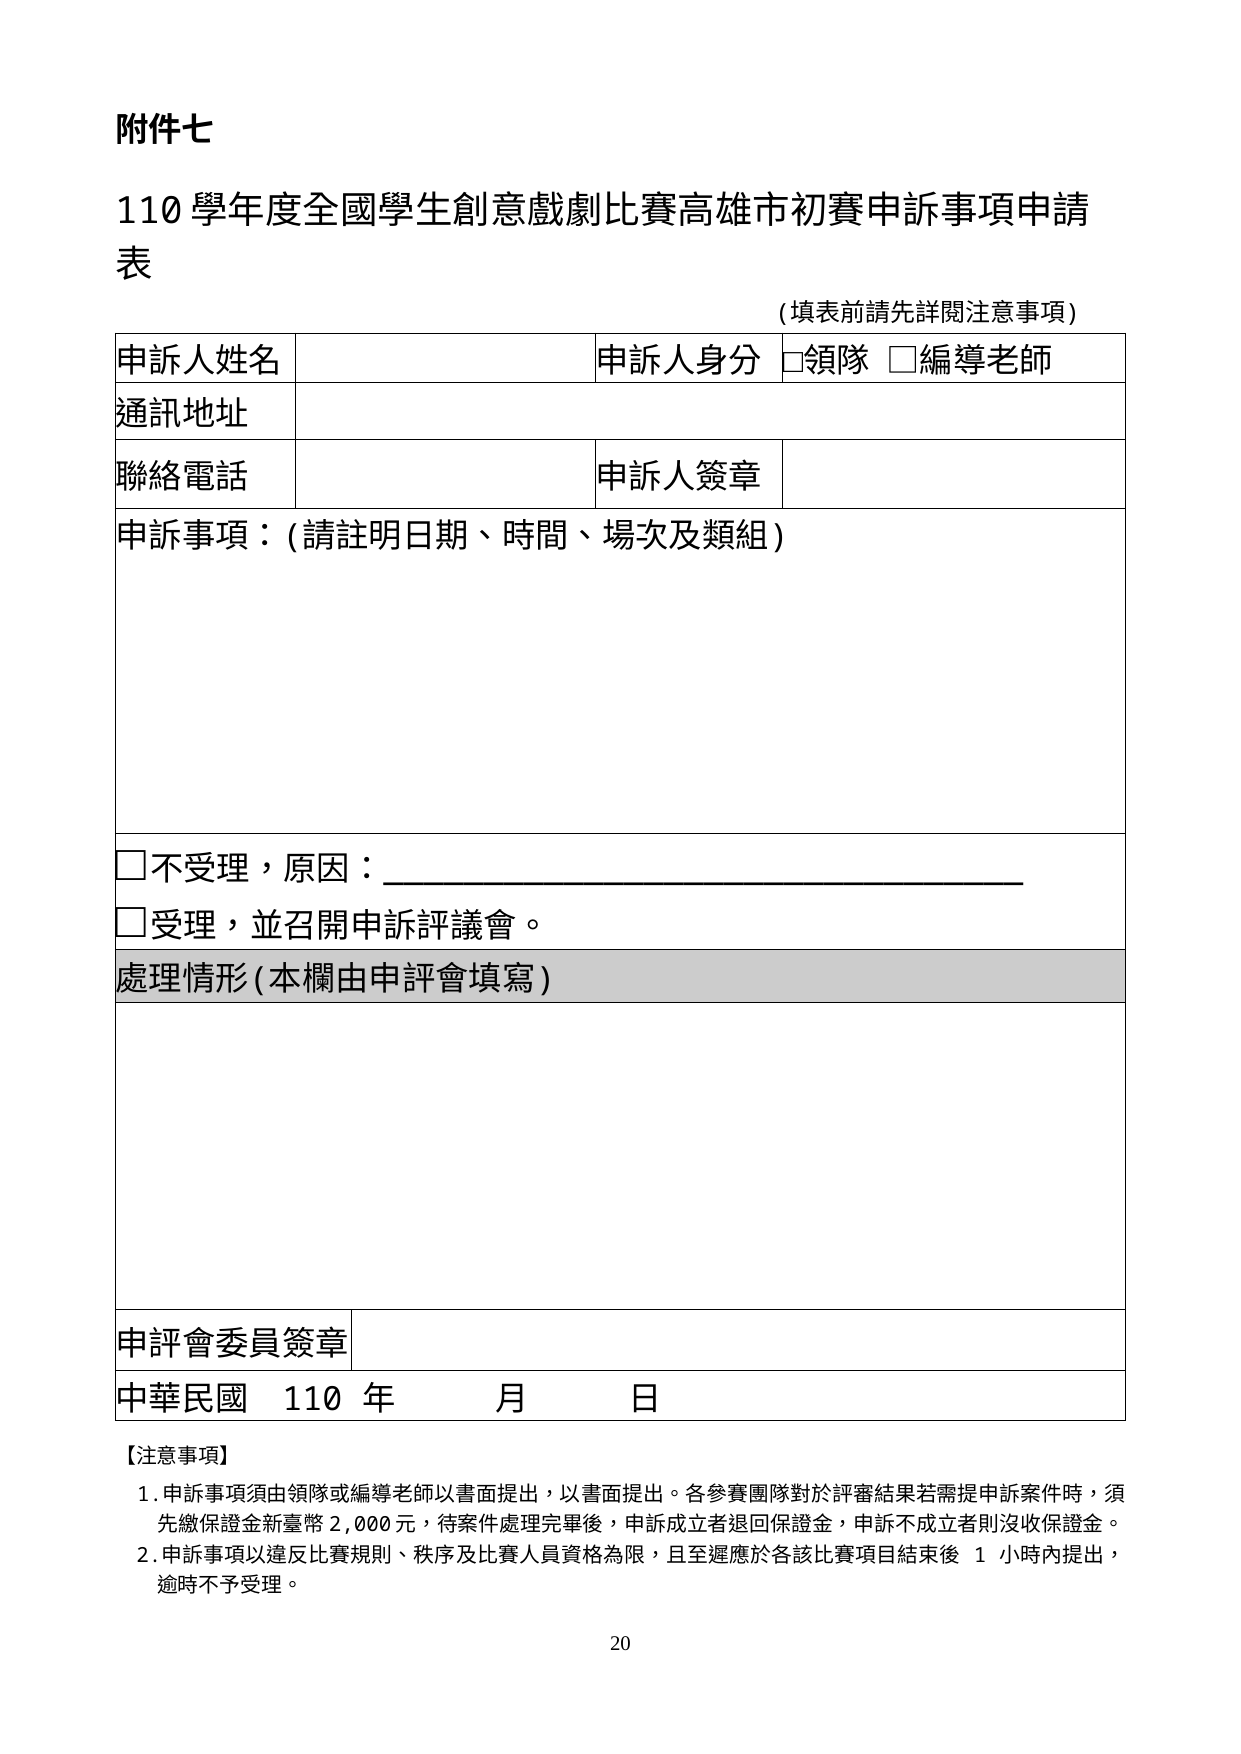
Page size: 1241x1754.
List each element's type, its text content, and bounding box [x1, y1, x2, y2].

table_cell 中華民國 110 年 月 日 [116, 1371, 1125, 1420]
table_header 申訴人姓名 [116, 334, 295, 382]
table_cell 申評會委員簽章 [116, 1310, 351, 1370]
table_cell 不受理，原因：________________________________ 受理，並召開申訴評議會。 [116, 834, 1125, 948]
table_header [296, 334, 595, 382]
table_header 申訴人身分 [596, 334, 782, 382]
table_cell [296, 383, 1125, 439]
text 【注意事項】 [115, 1440, 1125, 1470]
table_cell [352, 1310, 1125, 1370]
text (填表前請先詳閱注意事項) [115, 292, 1125, 329]
table_header □領隊 □編導老師 [783, 334, 1125, 382]
text 1.申訴事項須由領隊或編導老師以書面提出，以書面提出。各參賽團隊對於評審結果若需提申訴案件時，須先繳保證金新臺幣2,000元，待案件處理完畢後，申訴成立者退回保證金，申訴不成立者則沒收保證金。 [137, 1477, 1125, 1538]
text 110學年度全國學生創意戲劇比賽高雄市初賽申訴事項申請表 [115, 180, 1125, 289]
table_cell 申訴人簽章 [596, 440, 782, 508]
table_cell 聯絡電話 [116, 440, 295, 508]
table_cell [296, 440, 595, 508]
table_cell [783, 440, 1125, 508]
table_cell 處理情形(本欄由申評會填寫) [116, 950, 1125, 1002]
table_cell 申訴事項：(請註明日期、時間、場次及類組) [116, 509, 1125, 832]
table_cell 通訊地址 [116, 383, 295, 439]
table_cell [116, 1003, 1125, 1309]
text 附件七 [115, 103, 1125, 151]
text 2.申訴事項以違反比賽規則、秩序及比賽人員資格為限，且至遲應於各該比賽項目結束後 1 小時內提出，逾時不予受理。 [136, 1538, 1125, 1598]
